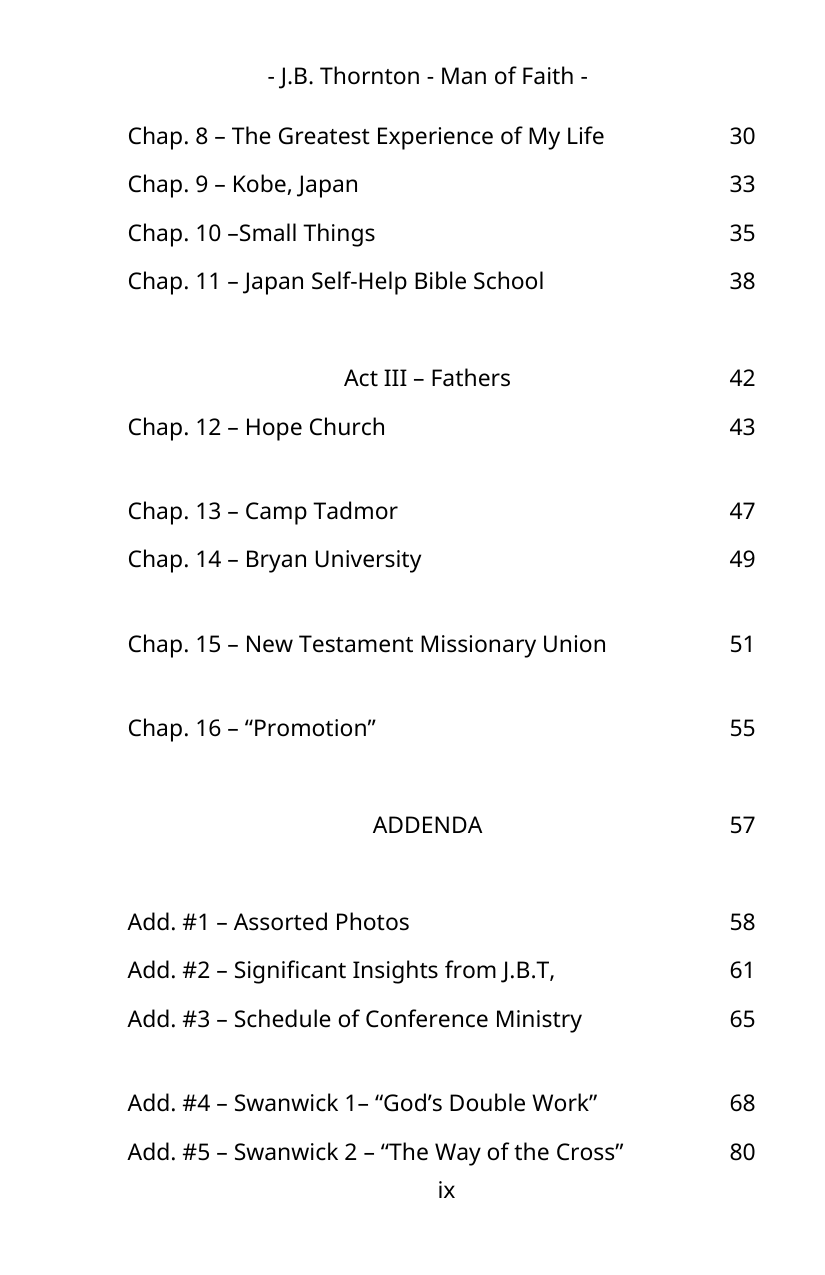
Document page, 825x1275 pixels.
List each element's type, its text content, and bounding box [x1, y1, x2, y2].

text Chap. 11 – Japan Self-Help Bible School 38 [90, 265, 765, 297]
text Chap. 14 – Bryan University 49 [90, 543, 765, 611]
text Add. #3 – Schedule of Conference Ministry 65 [90, 1003, 765, 1070]
text Add. #2 – Significant Insights from J.B.T, 61 [90, 954, 765, 986]
text Chap. 10 –Small Things 35 [90, 217, 765, 248]
text Add. #5 – Swanwick 2 – “The Way of the Cross” 80 [90, 1136, 765, 1167]
text Chap. 16 – “Promotion” 55 [90, 712, 765, 743]
text Add. #1 – Assorted Photos 58 [90, 906, 765, 937]
text Chap. 12 – Hope Church 43 [90, 411, 765, 478]
text Add. #4 – Swanwick 1– “God’s Double Work” 68 [90, 1087, 765, 1118]
text Act III – Fathers 42 [90, 362, 765, 393]
text Chap. 9 – Kobe, Japan 33 [90, 168, 765, 200]
text ADDENDA 57 [90, 809, 765, 840]
text Chap. 13 – Camp Tadmor 47 [90, 495, 765, 526]
text Chap. 15 – New Testament Missionary Union 51 [90, 628, 765, 695]
text Chap. 8 – The Greatest Experience of My Life 30 [90, 120, 765, 151]
